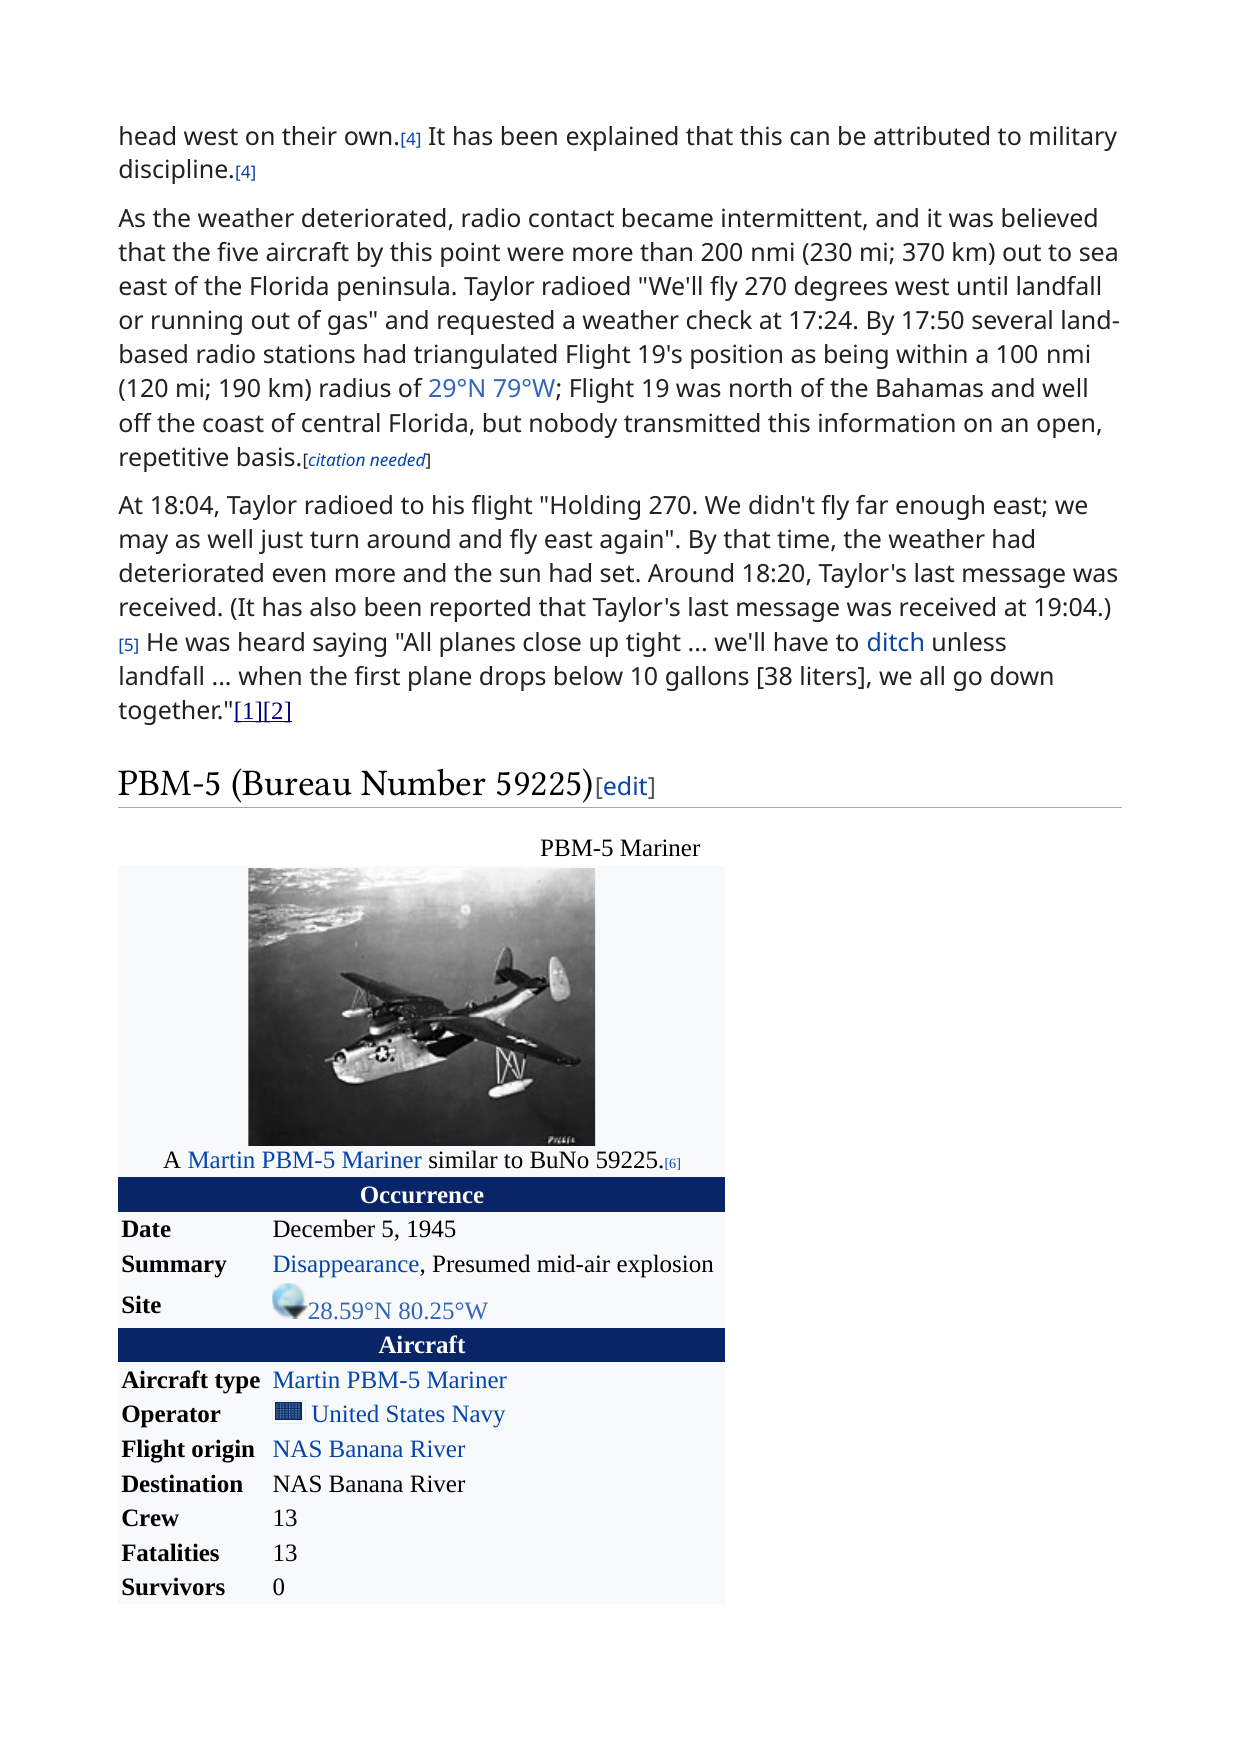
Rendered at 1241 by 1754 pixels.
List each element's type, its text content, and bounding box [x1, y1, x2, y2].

table_cell 0 [269, 1570, 725, 1604]
table_header A Martin PBM-5 Mariner similar to BuNo 59225.[6] [118, 866, 725, 1177]
table_cell Site [118, 1281, 269, 1327]
table_cell 13 [269, 1500, 725, 1535]
table_cell Aircraft type [118, 1362, 269, 1397]
text At 18:04, Taylor radioed to his flight "Holding 270. We didn't fly far enough east; we may as well just turn around and fly east again". By that time, the weather had deteriorated even more and the sun had set. Around 18:20, Taylor's last message was received. (It has also been reported that Taylor's last message was received at 19:04.)[5] He was heard saying "All planes close up tight ... we'll have to ditch unless landfall ... when the first plane drops below 10 gallons [38 liters], we all go down together."[1][2] [118, 488, 1122, 726]
table_cell December 5, 1945 [269, 1212, 725, 1246]
picture [275, 1402, 302, 1420]
table_cell Fatalities [118, 1535, 269, 1569]
table_cell Destination [118, 1466, 269, 1500]
table_cell Flight origin [118, 1431, 269, 1466]
text PBM-5 Mariner [118, 833, 1122, 862]
table_cell Martin PBM-5 Mariner [269, 1362, 725, 1397]
table_cell Survivors [118, 1570, 269, 1604]
table_cell Date [118, 1212, 269, 1246]
table_cell Operator [118, 1397, 269, 1431]
table_cell Summary [118, 1246, 269, 1281]
table_cell Occurrence [118, 1177, 725, 1212]
table_cell Disappearance, Presumed mid-air explosion [269, 1246, 725, 1281]
table_cell NAS Banana River [269, 1431, 725, 1466]
subtitle PBM-5 (Bureau Number 59225)[edit] [118, 762, 1122, 807]
picture [272, 1283, 308, 1319]
table_cell 13 [269, 1535, 725, 1569]
text head west on their own.[4] It has been explained that this can be attributed to military discipline.[4] [118, 118, 1122, 186]
text As the weather deteriorated, radio contact became intermittent, and it was believed that the five aircraft by this point were more than 200 nmi (230 mi; 370 km) out to sea east of the Florida peninsula. Taylor radioed "We'll fly 270 degrees west until landfall or running out of gas" and requested a weather check at 17:24. By 17:50 several land-based radio stations had triangulated Flight 19's position as being within a 100 nmi (120 mi; 190 km) radius of 29°N 79°W; Flight 19 was north of the Bahamas and well off the coast of central Florida, but nobody transmitted this information on an open, repetitive basis.[citation needed] [118, 201, 1122, 473]
table_cell 28.59°N 80.25°W [269, 1281, 725, 1327]
table_cell Aircraft [118, 1328, 725, 1362]
table_cell NAS Banana River [269, 1466, 725, 1500]
table_cell United States Navy [269, 1397, 725, 1431]
table_cell Crew [118, 1500, 269, 1535]
picture [248, 868, 596, 1146]
